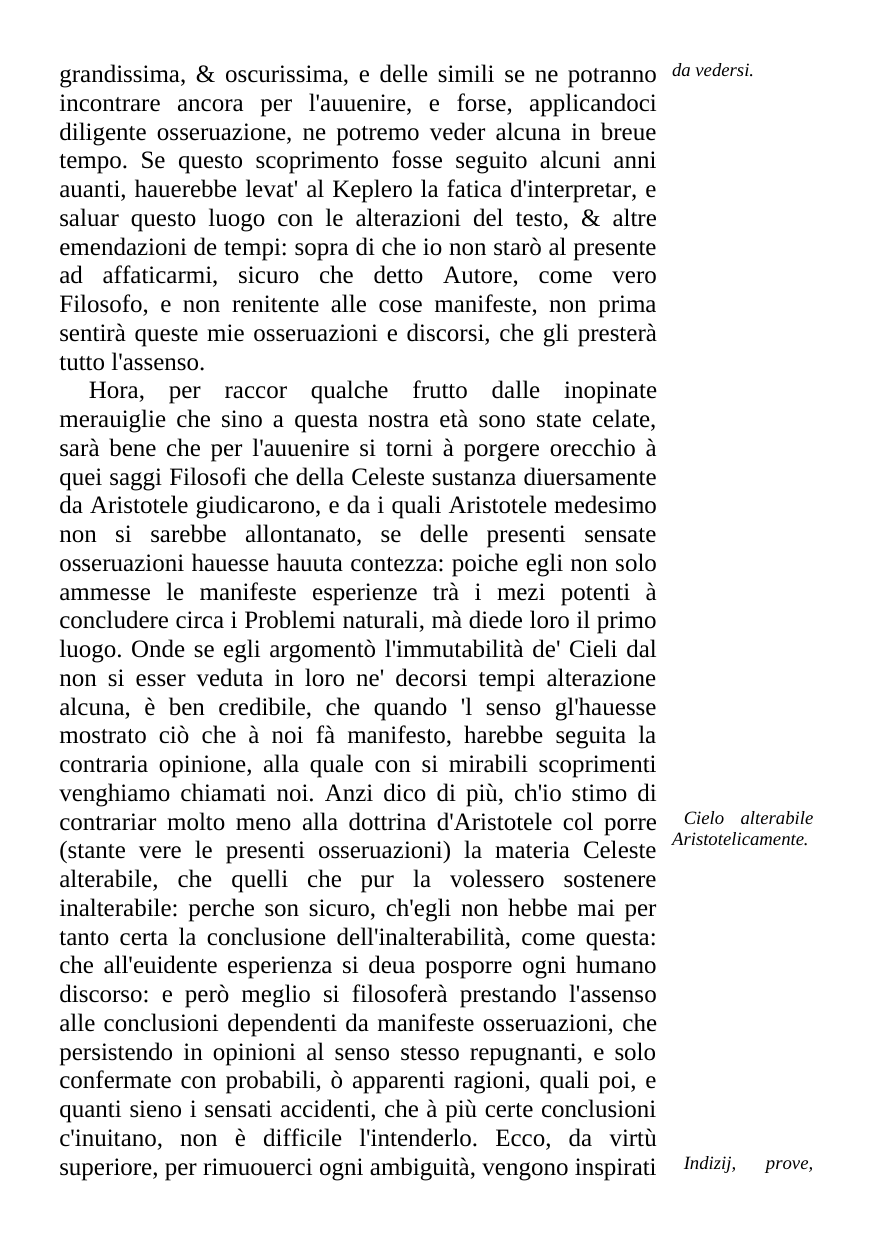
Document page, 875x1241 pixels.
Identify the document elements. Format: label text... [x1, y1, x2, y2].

table_cell da vedersi. [665, 59, 822, 375]
table_cell Hora, per raccor qualche frutto dalle inopinate merauiglie che sino a questa nostra età sono state celate, sarà bene che per l'auuenire si torni à porgere orecchio à quei saggi Filosofi che della Celeste sustanza diuersamente da Aristotele giudicarono, e da i quali Aristotele medesimo non si sarebbe allontanato, se delle presenti sensate osseruazioni hauesse hauuta contezza: poiche egli non solo ammesse le manifeste esperienze trà i mezi potenti à concludere circa i Problemi naturali, mà diede loro il primo luogo. Onde se egli argomentò l'immutabilità de' Cieli dal non si esser veduta in loro ne' decorsi tempi alterazione alcuna, è ben credibile, che quando 'l senso gl'hauesse mostrato ciò che à noi fà manifesto, harebbe seguita la contraria opinione, alla quale con si mirabili scoprimenti venghiamo chiamati noi. Anzi dico di più, ch'io stimo di contrariar molto meno alla dottrina d'Aristotele col porre (stante vere le presenti osseruazioni) la materia Celeste alterabile, che quelli che pur la volessero sostenere inalterabile: perche son sicuro, ch'egli non hebbe mai per tanto certa la conclusione dell'inalterabilità, come questa: che all'euidente esperienza si deua posporre ogni humano discorso: e però meglio si filosoferà prestando l'assenso alle conclusioni dependenti da manifeste osseruazioni, che persistendo in opinioni al senso stesso repugnanti, e solo confermate con probabili, ò apparenti ragioni, quali poi, e quanti sieno i sensati accidenti, che à più certe conclusioni c'inuitano, non è difficile l'intenderlo. Ecco, da virtù superiore, per rimuouerci ogni ambiguità, vengono inspirati [52, 375, 664, 1180]
table_cell grandissima, & oscurissima, e delle simili se ne potranno incontrare ancora per l'auuenire, e forse, applicandoci diligente osseruazione, ne potremo veder alcuna in breue tempo. Se questo scoprimento fosse seguito alcuni anni auanti, hauerebbe levat' al Keplero la fatica d'interpretar, e saluar questo luogo con le alterazioni del testo, & altre emendazioni de tempi: sopra di che io non starò al presente ad affaticarmi, sicuro che detto Autore, come vero Filosofo, e non renitente alle cose manifeste, non prima sentirà queste mie osseruazioni e discorsi, che gli presterà tutto l'assenso. [52, 59, 664, 375]
table_cell Cielo alterabile Aristotelicamente. Indizij, prove, [665, 375, 822, 1180]
